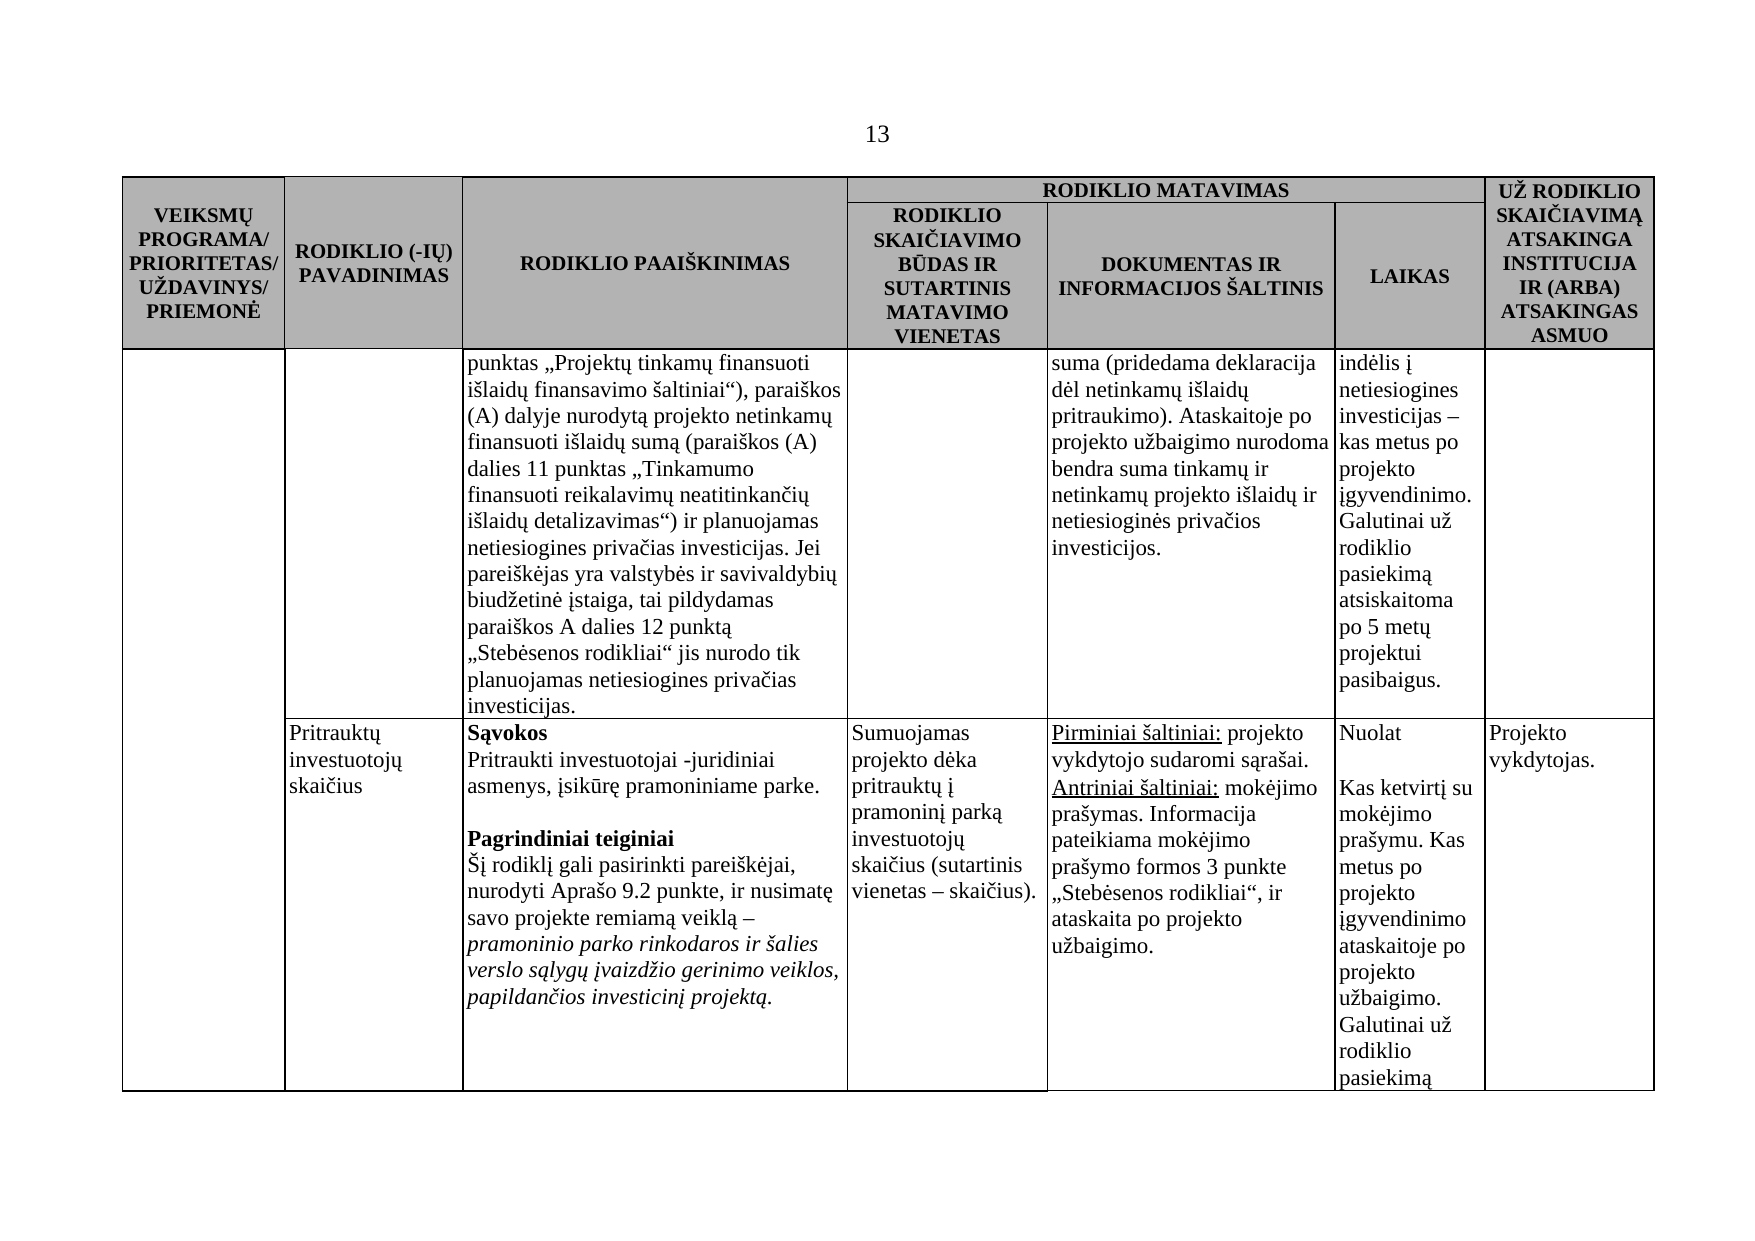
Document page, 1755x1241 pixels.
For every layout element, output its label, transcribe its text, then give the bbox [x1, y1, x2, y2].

table_header VEIKSMŲ PROGRAMA/ PRIORITETAS/ UŽDAVINYS/ PRIEMONĖ [123, 178, 284, 348]
table_cell suma (pridedama deklaracija dėl netinkamų išlaidų pritraukimo). Ataskaitoje po projekto užbaigimo nurodoma bendra suma tinkamų ir netinkamų projekto išlaidų ir netiesioginės privačios investicijos. [1048, 350, 1334, 718]
table_header RODIKLIO (-IŲ) PAVADINIMAS [285, 177, 462, 348]
table_cell [123, 718, 284, 1090]
table_cell [848, 350, 1047, 718]
table_header RODIKLIO MATAVIMAS [848, 178, 1484, 202]
table_cell RODIKLIO SKAIČIAVIMO BŪDAS IR SUTARTINIS MATAVIMO VIENETAS [848, 203, 1047, 348]
table_cell Pritrauktų investuotojų skaičius [286, 719, 462, 1090]
table_header UŽ RODIKLIO SKAIČIAVIMĄ ATSAKINGA INSTITUCIJA IR (ARBA) ATSAKINGAS ASMUO [1486, 178, 1653, 348]
table_cell punktas „Projektų tinkamų finansuoti išlaidų finansavimo šaltiniai“), paraiškos (A) dalyje nurodytą projekto netinkamų finansuoti išlaidų sumą (paraiškos (A) dalies 11 punktas „Tinkamumo finansuoti reikalavimų neatitinkančių išlaidų detalizavimas“) ir planuojamas netiesiogines privačias investicijas. Jei pareiškėjas yra valstybės ir savivaldybių biudžetinė įstaiga, tai pildydamas paraiškos A dalies 12 punktą „Stebėsenos rodikliai“ jis nurodo tik planuojamas netiesiogines privačias investicijas. [464, 350, 847, 718]
table_cell [123, 350, 284, 718]
table_cell Sumuojamas projekto dėka pritrauktų į pramoninį parką investuotojų skaičius (sutartinis vienetas – skaičius). [848, 719, 1047, 1090]
table_cell Pirminiai šaltiniai: projekto vykdytojo sudaromi sąrašai. [1048, 719, 1334, 772]
table_cell Projekto vykdytojas. [1486, 719, 1653, 772]
table_header RODIKLIO PAAIŠKINIMAS [463, 178, 847, 348]
table_cell Kas ketvirtį su mokėjimo prašymu. Kas metus po projekto įgyvendinimo ataskaitoje po projekto užbaigimo. Galutinai už rodiklio pasiekimą [1336, 772, 1484, 1090]
table_cell DOKUMENTAS IR INFORMACIJOS ŠALTINIS [1048, 203, 1334, 348]
table_cell Antriniai šaltiniai: mokėjimo prašymas. Informacija pateikiama mokėjimo prašymo formos 3 punkte „Stebėsenos rodikliai“, ir ataskaita po projekto užbaigimo. [1048, 772, 1334, 1090]
table_cell [1486, 350, 1653, 718]
table_cell [1486, 772, 1653, 1090]
table_cell indėlis į netiesiogines investicijas – kas metus po projekto įgyvendinimo. Galutinai už rodiklio pasiekimą atsiskaitoma po 5 metų projektui pasibaigus. [1336, 350, 1484, 718]
table_cell Sąvokos Pritraukti investuotojai -juridiniai asmenys, įsikūrę pramoniniame parke. Pagrindiniai teiginiai Šį rodiklį gali pasirinkti pareiškėjai, nurodyti Aprašo 9.2 punkte, ir nusimatę savo projekte remiamą veiklą – pramoninio parko rinkodaros ir šalies verslo sąlygų įvaizdžio gerinimo veiklos, papildančios investicinį projektą. [464, 719, 847, 1090]
table_cell LAIKAS [1336, 203, 1484, 348]
table_cell Nuolat [1336, 719, 1484, 772]
table_cell [286, 349, 462, 718]
